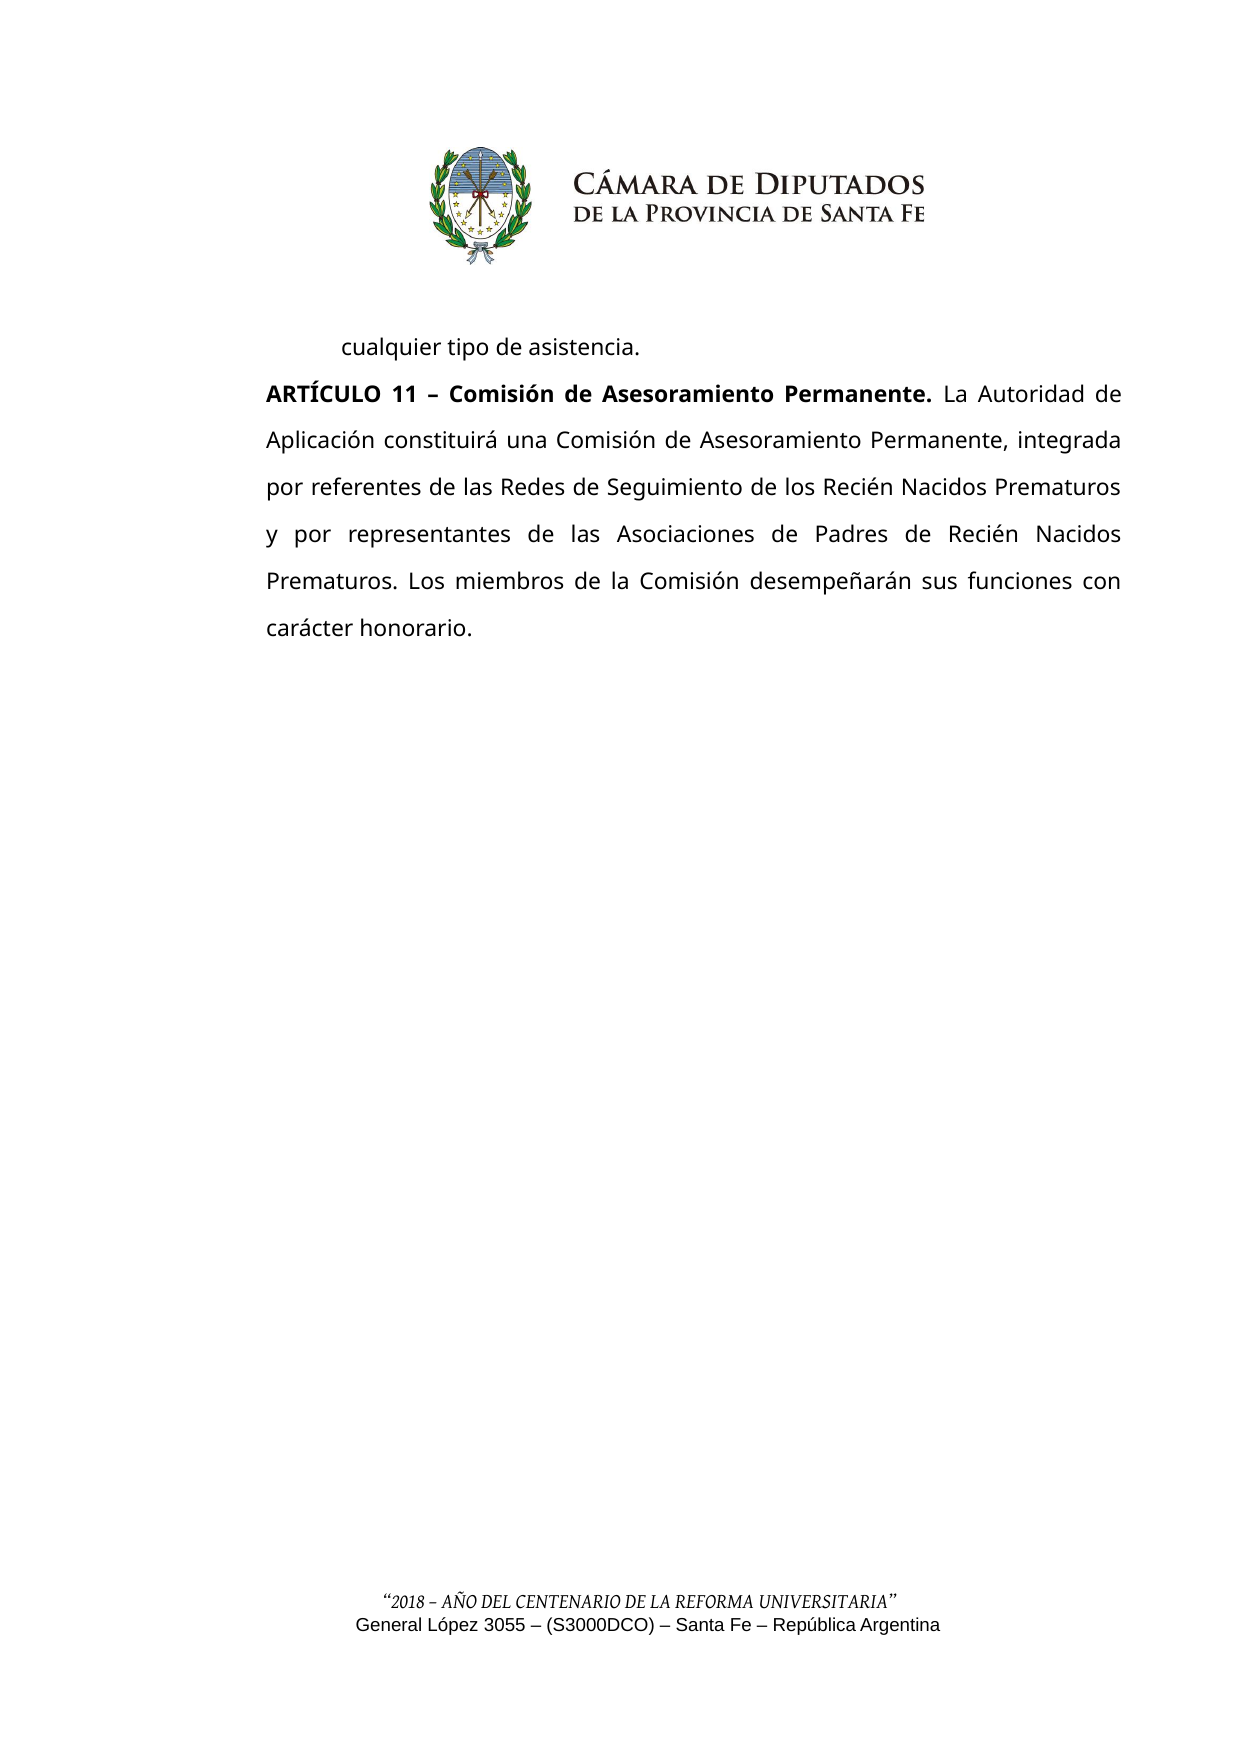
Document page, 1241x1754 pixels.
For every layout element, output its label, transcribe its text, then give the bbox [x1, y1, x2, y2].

list cualquier tipo de asistencia. [303, 331, 1122, 362]
text ARTÍCULO 11 – Comisión de Asesoramiento Permanente. La Autoridad de Aplicación constituirá una Comisión de Asesoramiento Permanente, integrada por referentes de las Redes de Seguimiento de los Recién Nacidos Prematuros y por representantes de las Asociaciones de Padres de Recién Nacidos Prematuros. Los miembros de la Comisión desempeñarán sus funciones con carácter honorario. [266, 378, 1122, 643]
picture [429, 147, 925, 269]
